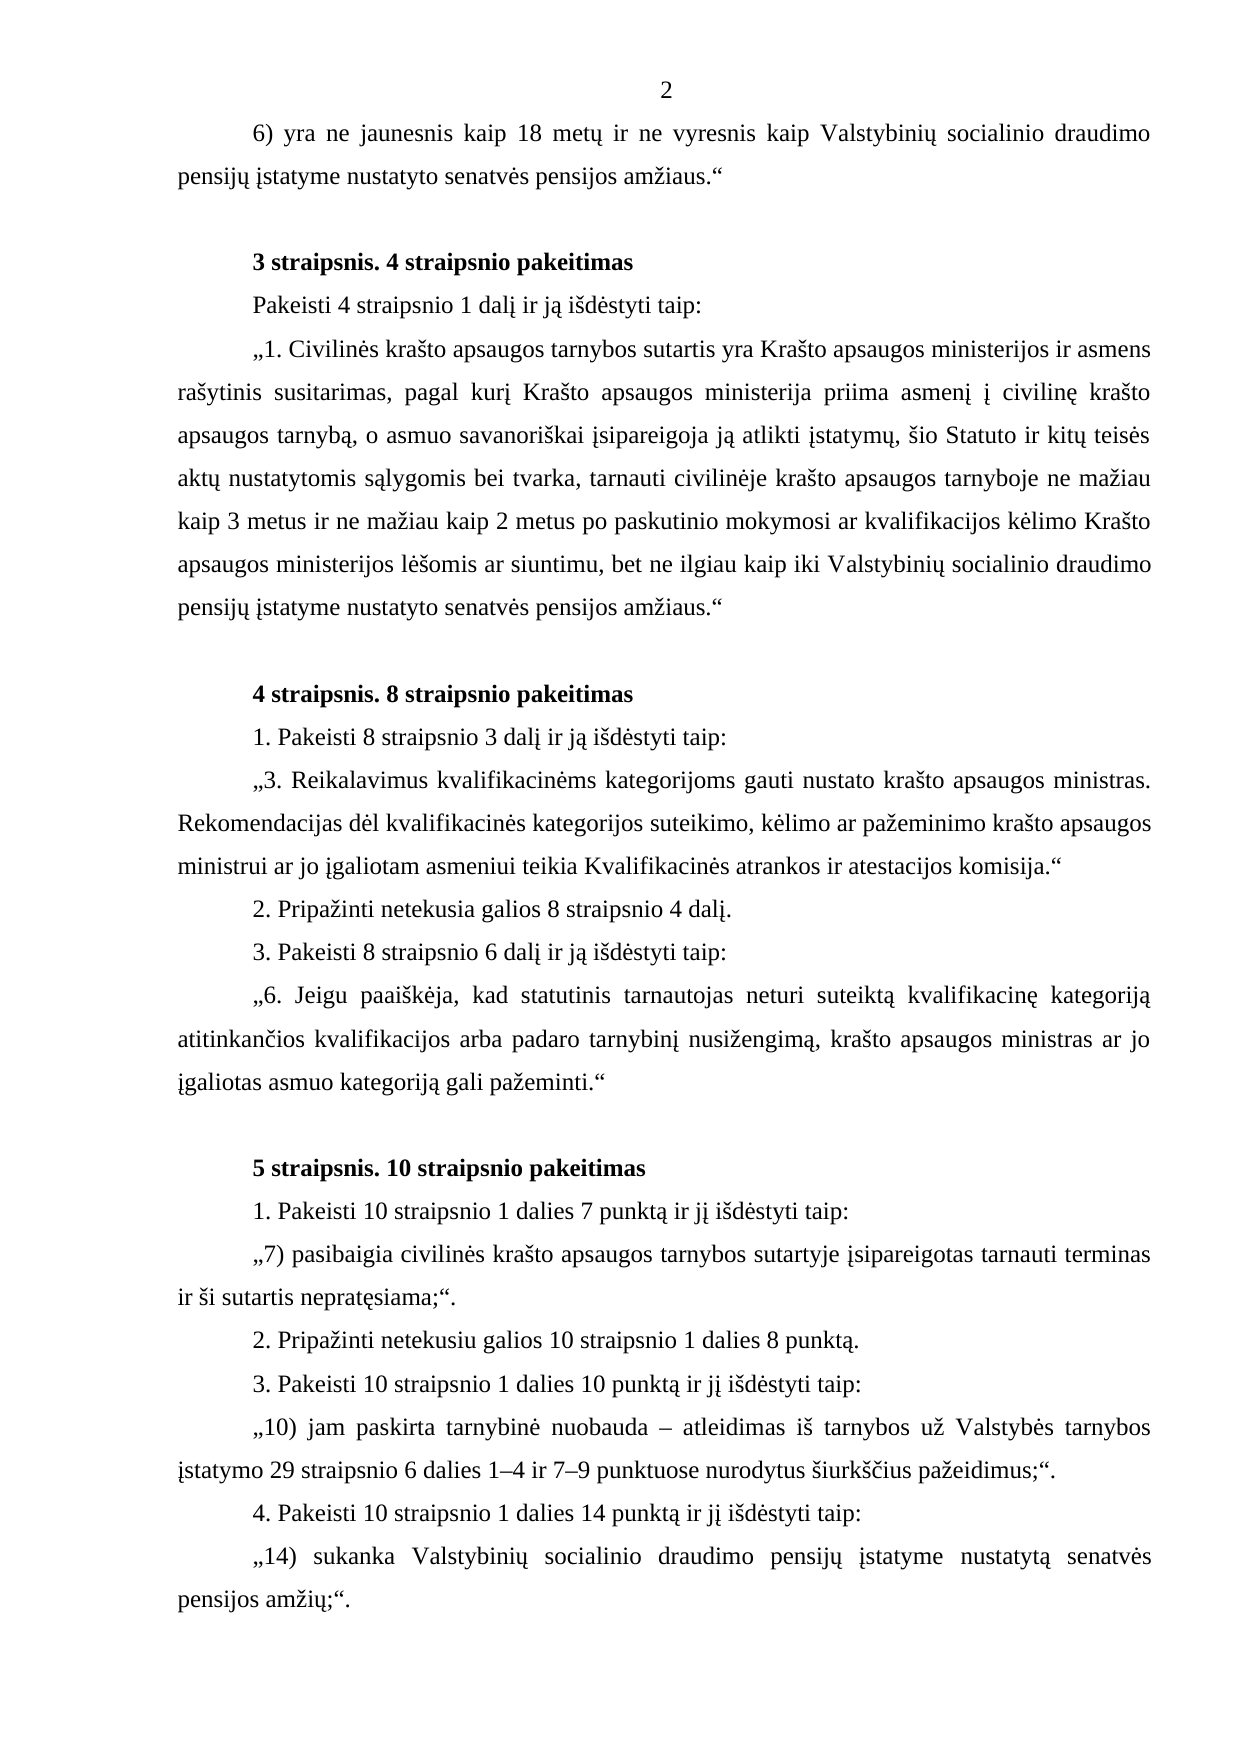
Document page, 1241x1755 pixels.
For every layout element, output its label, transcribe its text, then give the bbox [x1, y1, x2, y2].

text 1. Pakeisti 8 straipsnio 3 dalį ir ją išdėstyti taip: [177, 722, 1152, 751]
text 4 straipsnis. 8 straipsnio pakeitimas [177, 679, 1152, 707]
text „14) sukanka Valstybinių socialinio draudimo pensijų įstatyme nustatytą senatvės pensijos amžių;“. [177, 1541, 1152, 1613]
text 1. Pakeisti 10 straipsnio 1 dalies 7 punktą ir jį išdėstyti taip: [177, 1196, 1152, 1225]
text 3. Pakeisti 8 straipsnio 6 dalį ir ją išdėstyti taip: [177, 937, 1152, 966]
text 4. Pakeisti 10 straipsnio 1 dalies 14 punktą ir jį išdėstyti taip: [177, 1498, 1152, 1527]
text „3. Reikalavimus kvalifikacinėms kategorijoms gauti nustato krašto apsaugos ministras. Rekomendacijas dėl kvalifikacinės kategorijos suteikimo, kėlimo ar pažeminimo krašto apsaugos ministrui ar jo įgaliotam asmeniui teikia Kvalifikacinės atrankos ir atestacijos komisija.“ [177, 765, 1152, 880]
text 3 straipsnis. 4 straipsnio pakeitimas [177, 247, 1152, 276]
text 6) yra ne jaunesnis kaip 18 metų ir ne vyresnis kaip Valstybinių socialinio draudimo pensijų įstatyme nustatyto senatvės pensijos amžiaus.“ [177, 118, 1152, 190]
text „10) jam paskirta tarnybinė nuobauda – atleidimas iš tarnybos už Valstybės tarnybos įstatymo 29 straipsnio 6 dalies 1–4 ir 7–9 punktuose nurodytus šiurkščius pažeidimus;“. [177, 1412, 1152, 1484]
text „1. Civilinės krašto apsaugos tarnybos sutartis yra Krašto apsaugos ministerijos ir asmens rašytinis susitarimas, pagal kurį Krašto apsaugos ministerija priima asmenį į civilinę krašto apsaugos tarnybą, o asmuo savanoriškai įsipareigoja ją atlikti įstatymų, šio Statuto ir kitų teisės aktų nustatytomis sąlygomis bei tvarka, tarnauti civilinėje krašto apsaugos tarnyboje ne mažiau kaip 3 metus ir ne mažiau kaip 2 metus po paskutinio mokymosi ar kvalifikacijos kėlimo Krašto apsaugos ministerijos lėšomis ar siuntimu, bet ne ilgiau kaip iki Valstybinių socialinio draudimo pensijų įstatyme nustatyto senatvės pensijos amžiaus.“ [177, 334, 1152, 621]
text 5 straipsnis. 10 straipsnio pakeitimas [177, 1153, 1152, 1182]
text 2. Pripažinti netekusiu galios 10 straipsnio 1 dalies 8 punktą. [177, 1326, 1152, 1354]
text Pakeisti 4 straipsnio 1 dalį ir ją išdėstyti taip: [177, 291, 1152, 319]
text „6. Jeigu paaiškėja, kad statutinis tarnautojas neturi suteiktą kvalifikacinę kategoriją atitinkančios kvalifikacijos arba padaro tarnybinį nusižengimą, krašto apsaugos ministras ar jo įgaliotas asmuo kategoriją gali pažeminti.“ [177, 981, 1152, 1096]
text 2. Pripažinti netekusia galios 8 straipsnio 4 dalį. [177, 894, 1152, 923]
text 3. Pakeisti 10 straipsnio 1 dalies 10 punktą ir jį išdėstyti taip: [177, 1369, 1152, 1397]
text „7) pasibaigia civilinės krašto apsaugos tarnybos sutartyje įsipareigotas tarnauti terminas ir ši sutartis nepratęsiama;“. [177, 1239, 1152, 1311]
